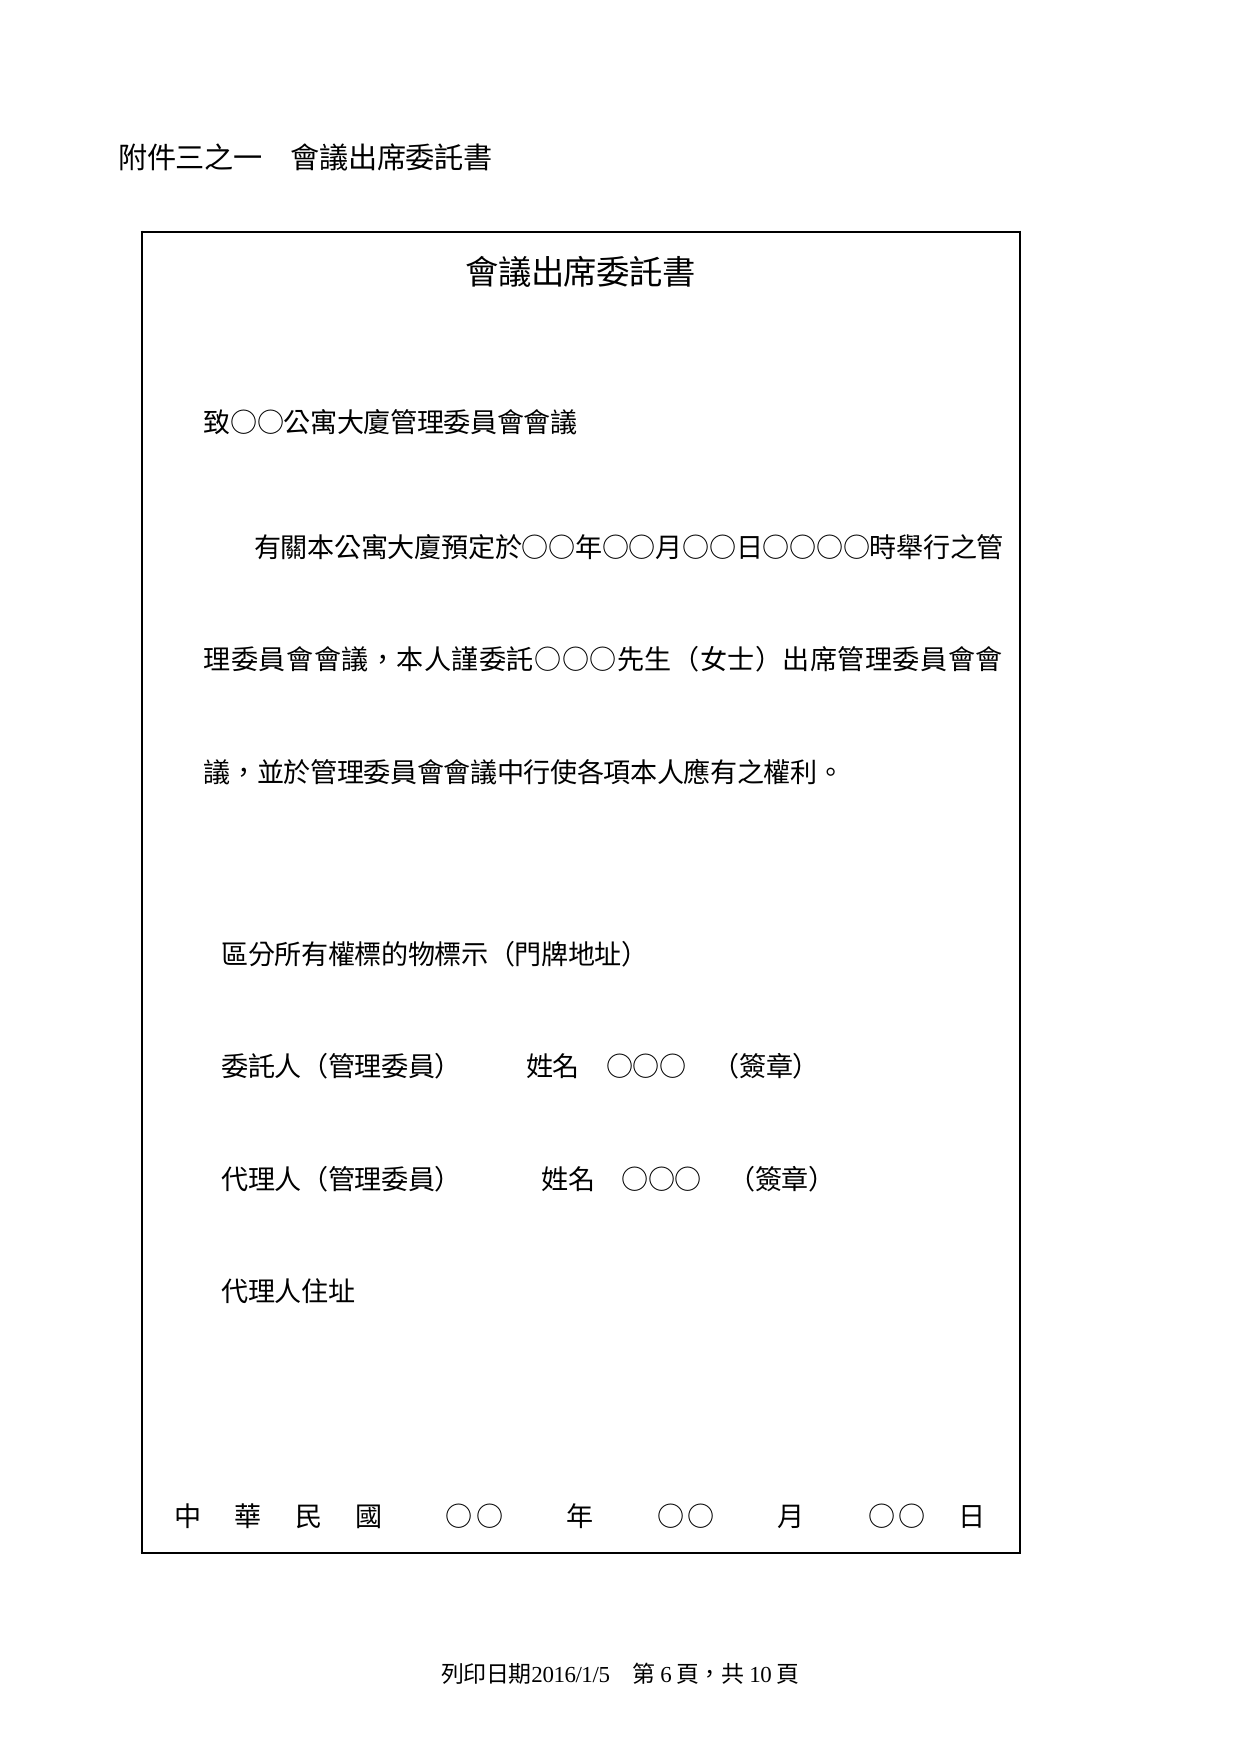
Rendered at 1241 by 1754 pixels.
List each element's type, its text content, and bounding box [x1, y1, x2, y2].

table_header 會議出席委託書 致○○公寓大廈管理委員會會議 有關本公寓大廈預定於○○年○○月○○日○○○○時舉行之管理委員會會議，本人謹委託○○○先生（女士）出席管理委員會會議，並於管理委員會會議中行使各項本人應有之權利。 區分所有權標的物標示（門牌地址） 委託人（管理委員） 姓名 ○○○ （簽章） 代理人（管理委員） 姓名 ○○○ （簽章） 代理人住址 中 華 民 國 ○○ 年 ○○ 月 ○○ 日 [143, 233, 1019, 1552]
text 附件三之一 會議出席委託書 [118, 118, 1122, 193]
